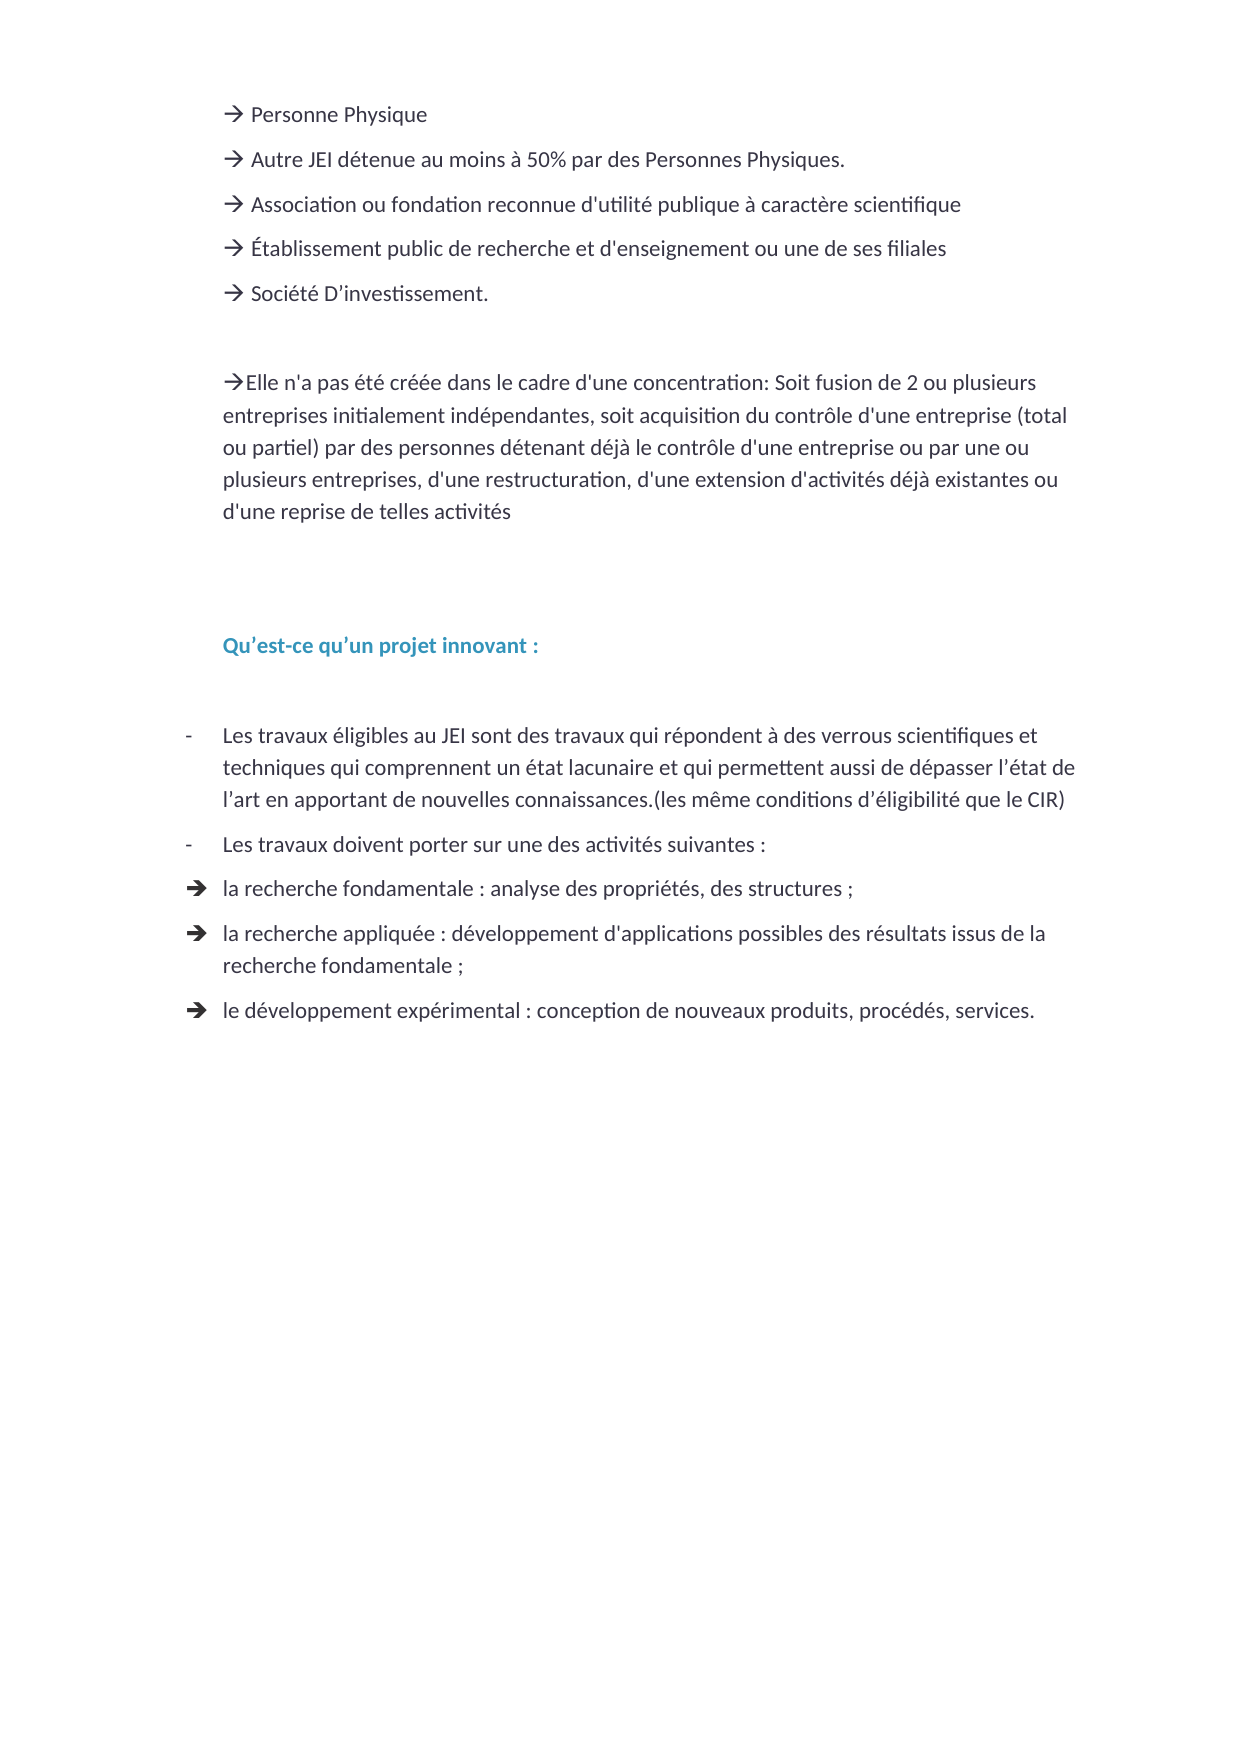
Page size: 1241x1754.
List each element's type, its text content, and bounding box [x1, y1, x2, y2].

list  Autre JEI détenue au moins à 50% par des Personnes Physiques. [223, 145, 1093, 173]
list  Société D’investissement. [223, 279, 1093, 307]
list la recherche fondamentale : analyse des propriétés, des structures ; [185, 874, 1093, 902]
list le développement expérimental : conception de nouveaux produits, procédés, services. [185, 996, 1093, 1024]
list Qu’est-ce qu’un projet innovant : [223, 631, 1093, 659]
list Elle n'a pas été créée dans le cadre d'une concentration: Soit fusion de 2 ou plusieurs entreprises initialement indépendantes, soit acquisition du contrôle d'une entreprise (total ou partiel) par des personnes détenant déjà le contrôle d'une entreprise ou par une ou plusieurs entreprises, d'une restructuration, d'une extension d'activités déjà existantes ou d'une reprise de telles activités [223, 368, 1093, 525]
list  Établissement public de recherche et d'enseignement ou une de ses filiales [223, 234, 1093, 262]
list Les travaux éligibles au JEI sont des travaux qui répondent à des verrous scientifiques et techniques qui comprennent un état lacunaire et qui permettent aussi de dépasser l’état de l’art en apportant de nouvelles connaissances.(les même conditions d’éligibilité que le CIR) [185, 721, 1093, 813]
list Les travaux doivent porter sur une des activités suivantes : [185, 830, 1093, 858]
list  Association ou fondation reconnue d'utilité publique à caractère scientifique [223, 190, 1093, 218]
list  Personne Physique [223, 100, 1093, 128]
list la recherche appliquée : développement d'applications possibles des résultats issus de la recherche fondamentale ; [185, 919, 1093, 979]
